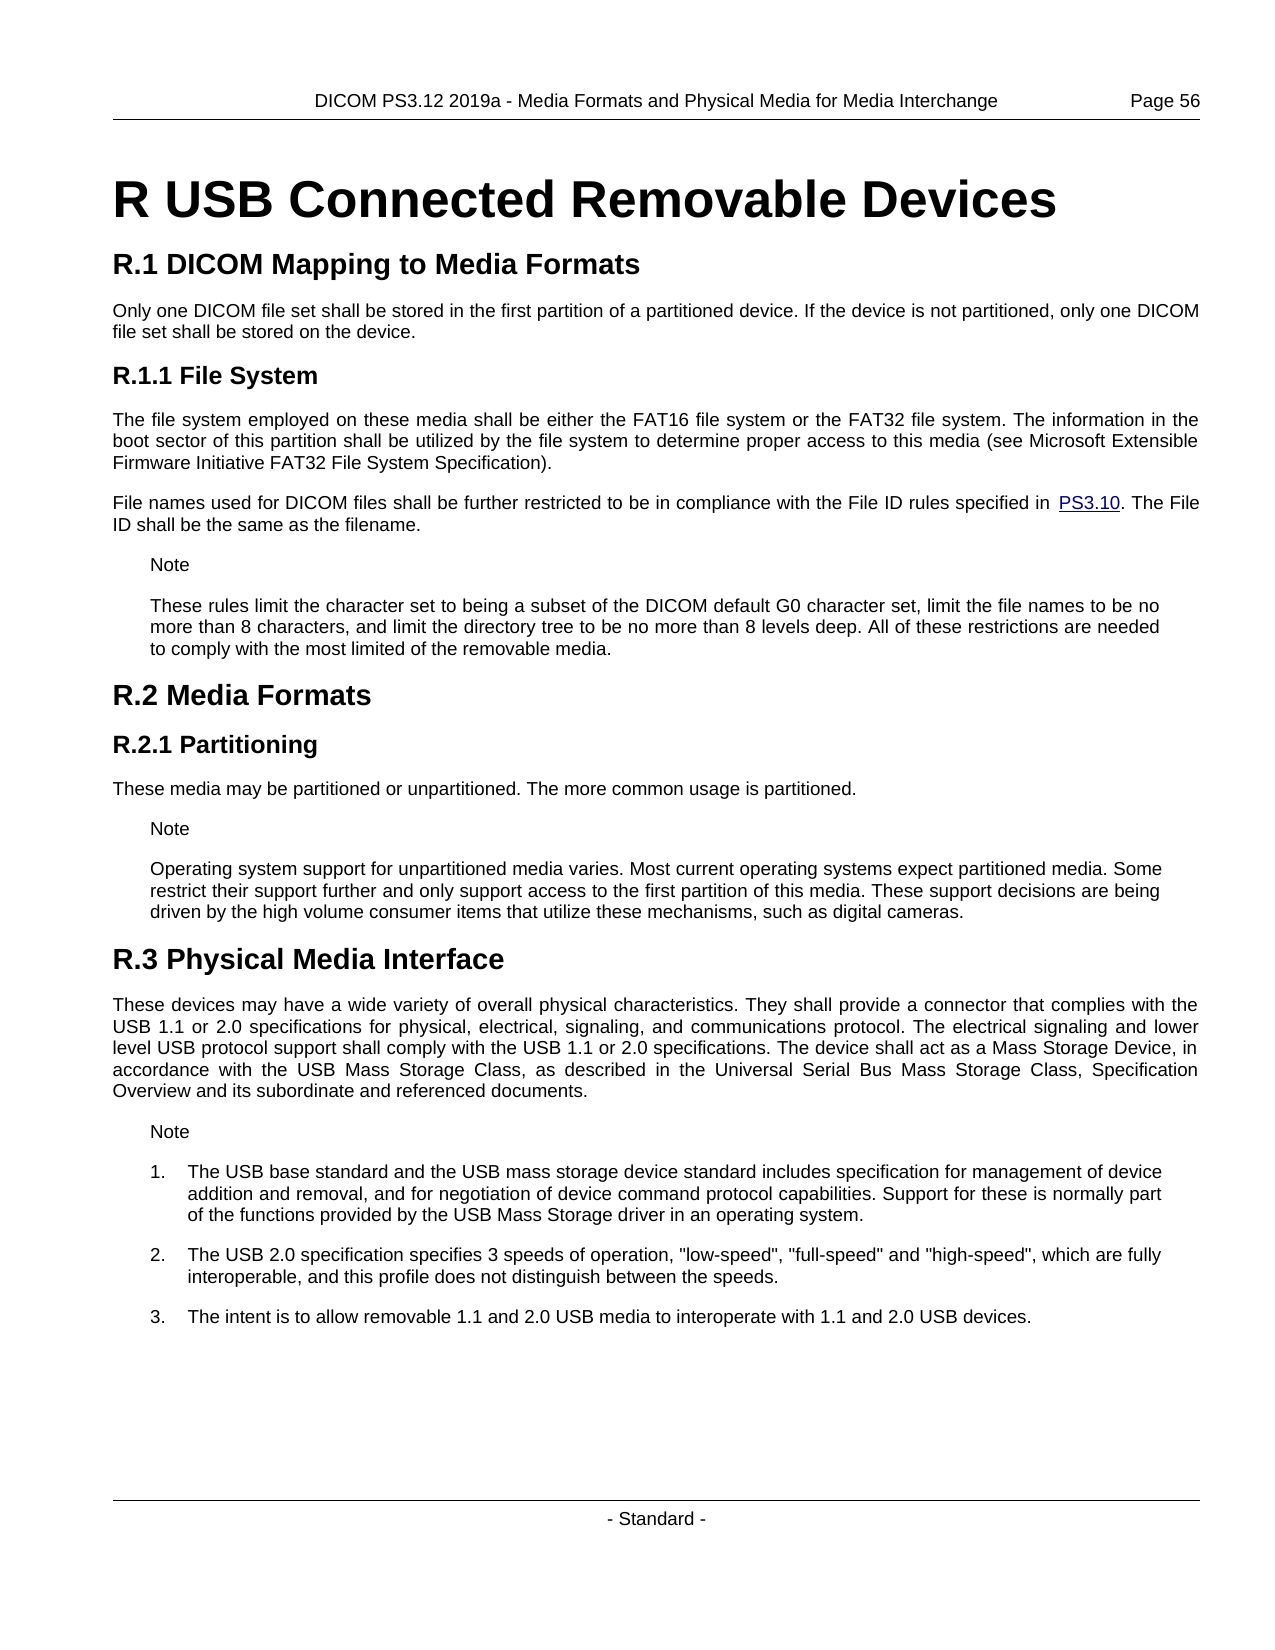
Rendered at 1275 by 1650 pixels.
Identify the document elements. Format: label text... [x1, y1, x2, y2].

text These rules limit the character set to being a subset of the DICOM default G0 character set, limit the file names to be no more than 8 characters, and limit the directory tree to be no more than 8 levels deep. All of these restrictions are needed to comply with the most limited of the removable media. [150, 594, 1162, 659]
text R.1 DICOM Mapping to Media Formats [112, 247, 1200, 281]
list The USB base standard and the USB mass storage device standard includes specification for management of device addition and removal, and for negotiation of device command protocol capabilities. Support for these is normally part of the functions provided by the USB Mass Storage driver in an operating system. [150, 1161, 1162, 1226]
text R.3 Physical Media Interface [112, 942, 1200, 975]
text Note [150, 554, 1162, 576]
text R.2.1 Partitioning [112, 730, 1200, 759]
text These media may be partitioned or unpartitioned. The more common usage is partitioned. [112, 778, 1200, 799]
text File names used for DICOM files shall be further restricted to be in compliance with the File ID rules specified in PS3.10. The File ID shall be the same as the filename. [112, 492, 1200, 535]
text Operating system support for unpartitioned media varies. Most current operating systems expect partitioned media. Some restrict their support further and only support access to the first partition of this media. These support decisions are being driven by the high volume consumer items that utilize these mechanisms, such as digital cameras. [150, 858, 1162, 923]
text R USB Connected Removable Devices [112, 169, 1200, 228]
text R.1.1 File System [112, 361, 1200, 390]
list The USB 2.0 specification specifies 3 speeds of operation, "low-speed", "full-speed" and "high-speed", which are fully interoperable, and this profile does not distinguish between the speeds. [150, 1244, 1162, 1287]
text Note [150, 818, 1162, 839]
list The intent is to allow removable 1.1 and 2.0 USB media to interoperate with 1.1 and 2.0 USB devices. [150, 1306, 1162, 1328]
text The file system employed on these media shall be either the FAT16 file system or the FAT32 file system. The information in the boot sector of this partition shall be utilized by the file system to determine proper access to this media (see Microsoft Extensible Firmware Initiative FAT32 File System Specification). [112, 409, 1200, 473]
text Only one DICOM file set shall be stored in the first partition of a partitioned device. If the device is not partitioned, only one DICOM file set shall be stored on the device. [112, 299, 1200, 342]
text R.2 Media Formats [112, 678, 1200, 711]
text These devices may have a wide variety of overall physical characteristics. They shall provide a connector that complies with the USB 1.1 or 2.0 specifications for physical, electrical, signaling, and communications protocol. The electrical signaling and lower level USB protocol support shall comply with the USB 1.1 or 2.0 specifications. The device shall act as a Mass Storage Device, in accordance with the USB Mass Storage Class, as described in the Universal Serial Bus Mass Storage Class, Specification Overview and its subordinate and referenced documents. [112, 994, 1200, 1102]
text Note [150, 1121, 1162, 1142]
